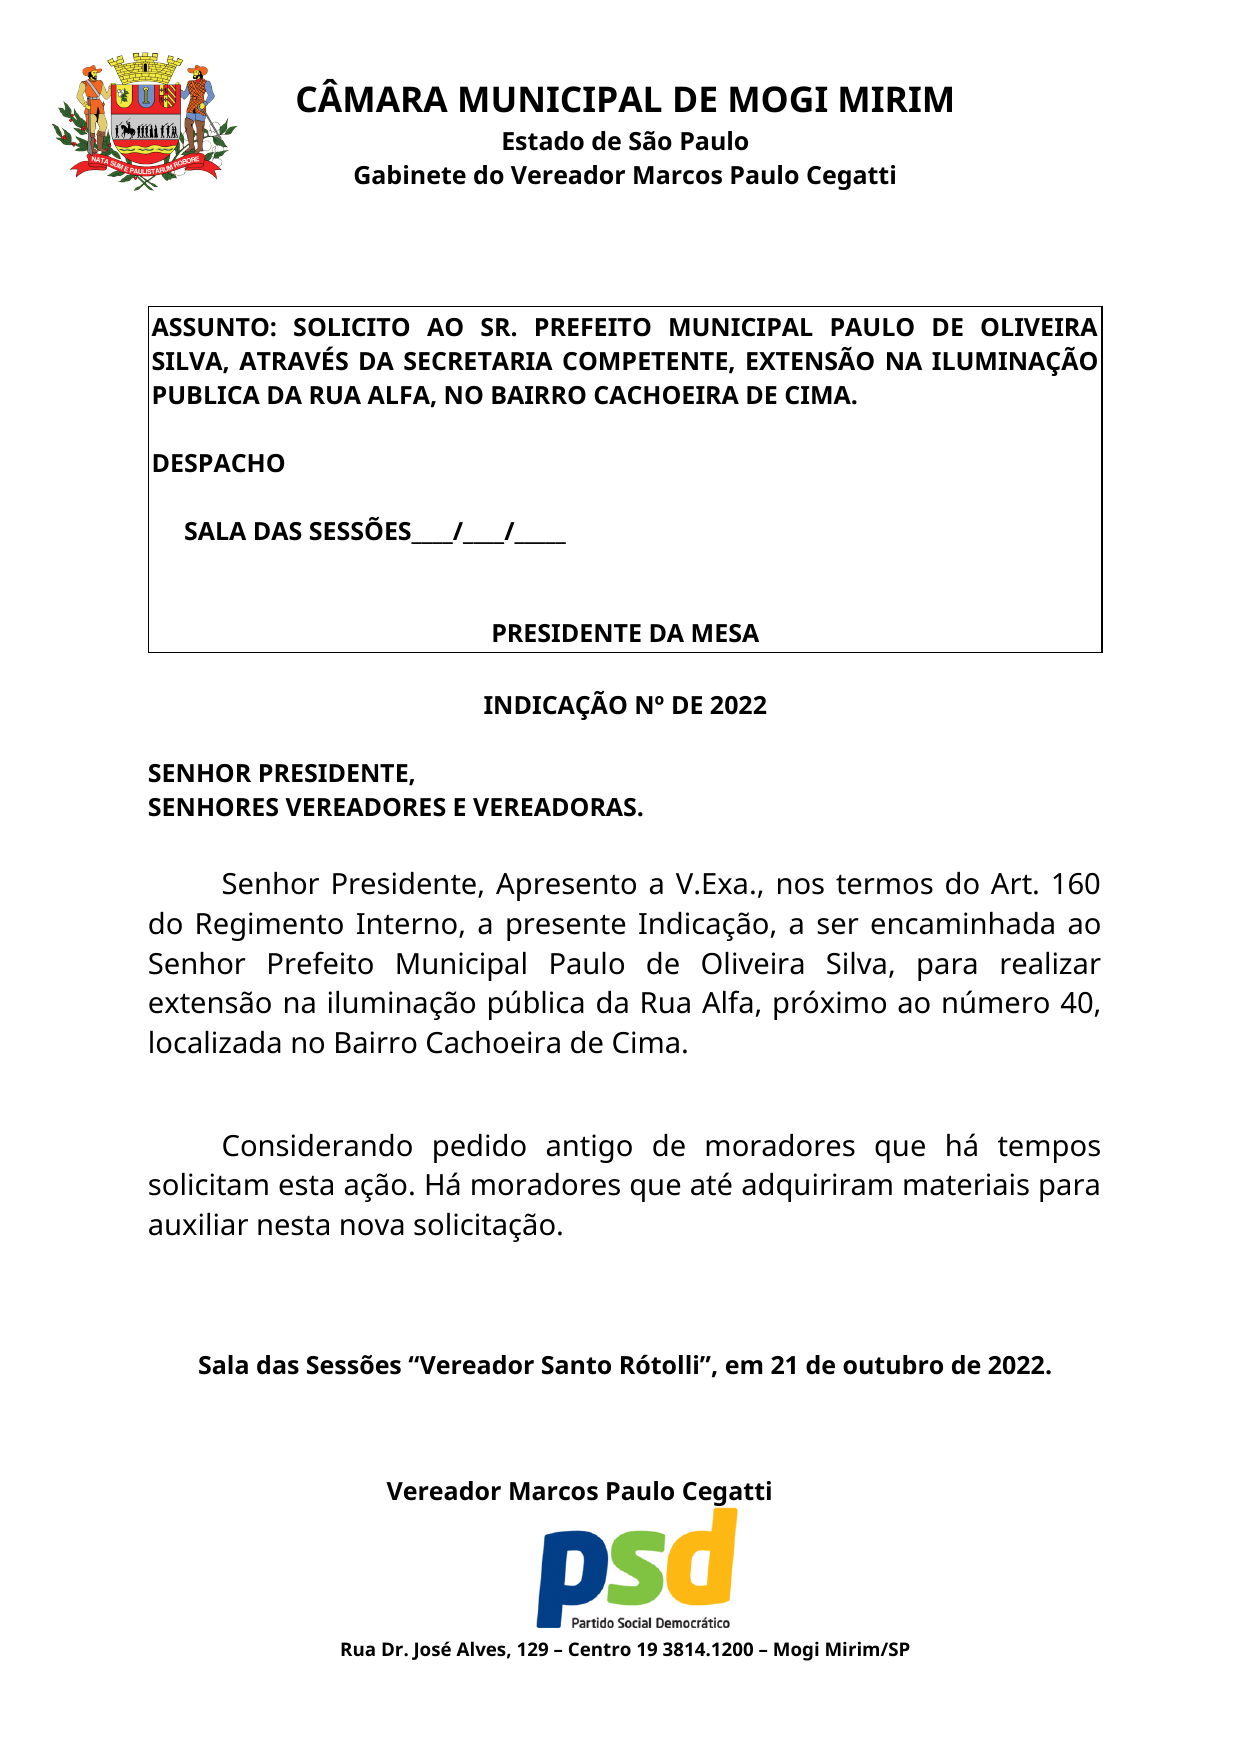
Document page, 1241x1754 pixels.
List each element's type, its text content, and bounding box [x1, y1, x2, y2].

text DESPACHO [149, 442, 1101, 479]
picture [536, 1507, 740, 1628]
picture [28, 41, 259, 203]
text ASSUNTO: SOLICITO AO SR. PREFEITO MUNICIPAL PAULO DE OLIVEIRA SILVA, ATRAVÉS DA SECRETARIA COMPETENTE, EXTENSÃO NA ILUMINAÇÃO PUBLICA DA RUA ALFA, NO BAIRRO CACHOEIRA DE CIMA. [149, 307, 1101, 411]
text Sala das Sessões “Vereador Santo Rótolli”, em 21 de outubro de 2022. [148, 1347, 1103, 1381]
text Vereador Marcos Paulo Cegatti [148, 1474, 1103, 1508]
text SALA DAS SESSÕES____/____/_____ [149, 510, 1101, 548]
text SENHOR PRESIDENTE, [148, 756, 1103, 790]
text PRESIDENTE DA MESA [149, 612, 1101, 652]
text SENHORES VEREADORES E VEREADORAS. [148, 790, 1103, 824]
text Senhor Presidente, Apresento a V.Exa., nos termos do Art. 160 do Regimento Interno, a presente Indicação, a ser encaminhada ao Senhor Prefeito Municipal Paulo de Oliveira Silva, para realizar extensão na iluminação pública da Rua Alfa, próximo ao número 40, localizada no Bairro Cachoeira de Cima. [148, 863, 1103, 1062]
text Considerando pedido antigo de moradores que há tempos solicitam esta ação. Há moradores que até adquiriram materiais para auxiliar nesta nova solicitação. [148, 1125, 1103, 1244]
text INDICAÇÃO Nº DE 2022 [148, 688, 1103, 722]
